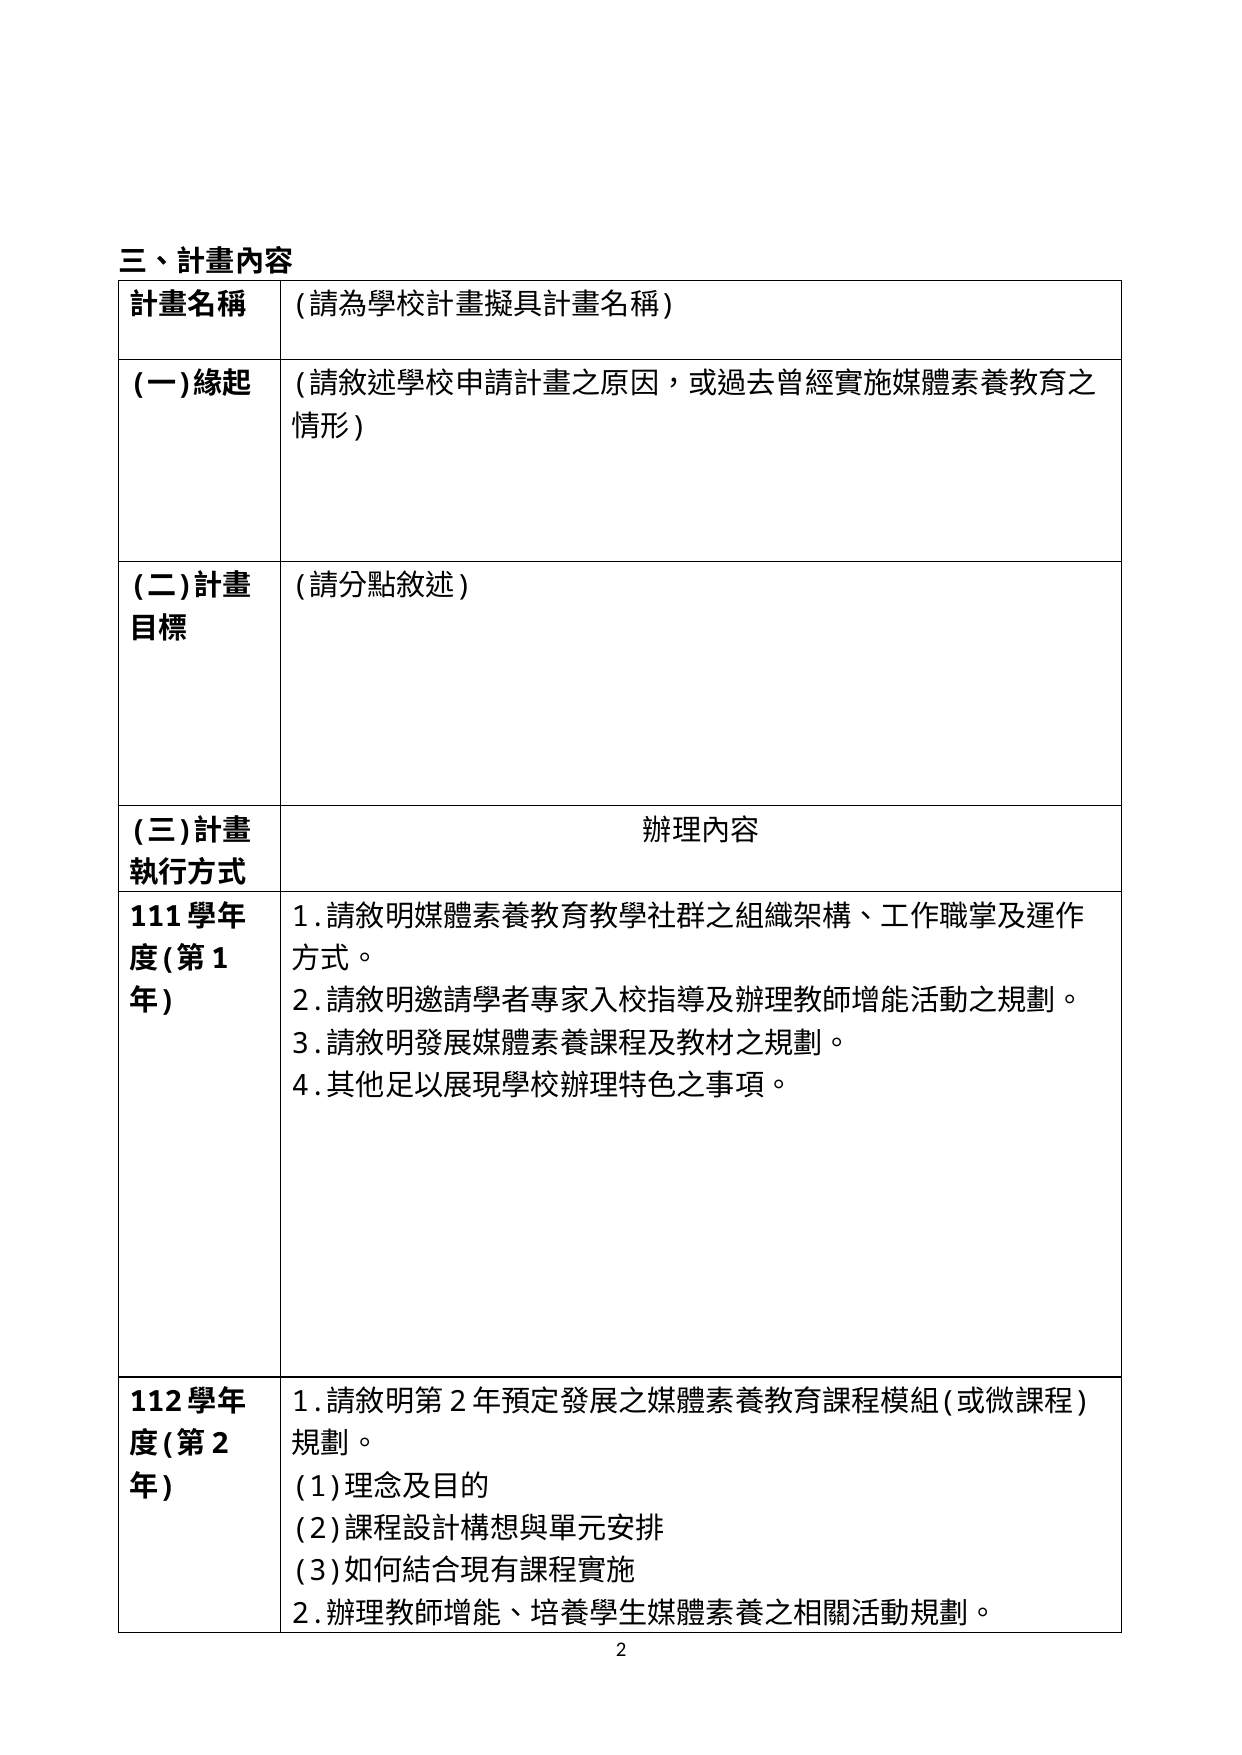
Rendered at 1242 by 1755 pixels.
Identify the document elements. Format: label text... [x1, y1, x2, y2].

text 三、計畫內容 [118, 237, 1123, 279]
table_cell 112學年度(第2年) [119, 1378, 280, 1632]
table_header (請為學校計畫擬具計畫名稱) [281, 281, 1121, 359]
table_cell (請敘述學校申請計畫之原因，或過去曾經實施媒體素養教育之情形) [281, 360, 1121, 561]
table_cell 1.請敘明媒體素養教育教學社群之組織架構、工作職掌及運作方式。 2.請敘明邀請學者專家入校指導及辦理教師增能活動之規劃。 3.請敘明發展媒體素養課程及教材之規劃。 4.其他足以展現學校辦理特色之事項。 [281, 892, 1121, 1376]
table_cell 1.請敘明第2年預定發展之媒體素養教育課程模組(或微課程)規劃。 (1)理念及目的 (2)課程設計構想與單元安排 (3)如何結合現有課程實施 2.辦理教師增能、培養學生媒體素養之相關活動規劃。 [281, 1378, 1121, 1632]
table_cell (請分點敘述) [281, 562, 1121, 805]
table_cell 辦理內容 [281, 806, 1121, 891]
table_cell (一)緣起 [119, 360, 280, 561]
table_header 計畫名稱 [119, 281, 280, 359]
table_cell (三)計畫執行方式 [119, 806, 280, 891]
table_cell 111學年度(第1年) [119, 892, 280, 1376]
table_cell (二)計畫目標 [119, 562, 280, 805]
